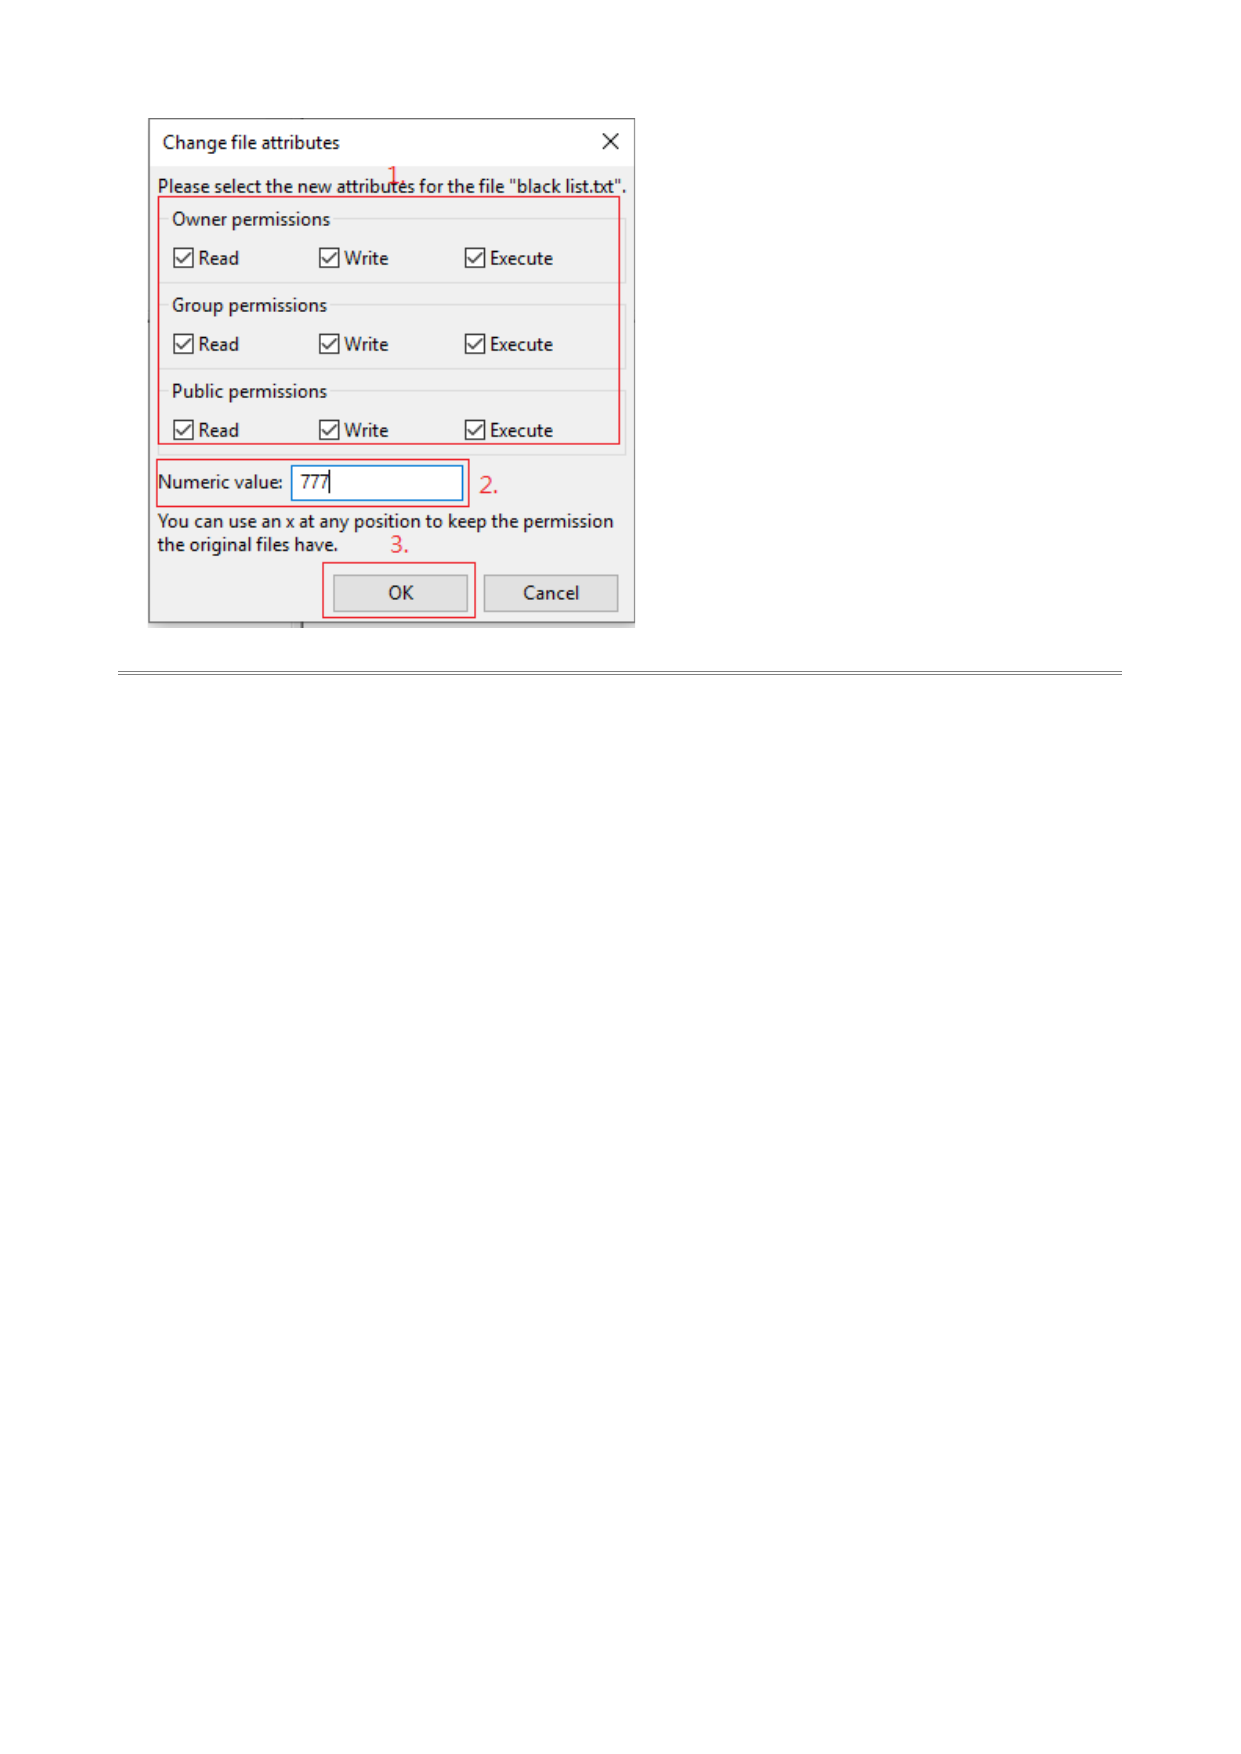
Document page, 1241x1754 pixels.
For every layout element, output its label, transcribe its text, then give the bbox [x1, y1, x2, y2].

list Click on “OK” to finish the setting. [636, 118, 1122, 627]
list Click on “OK” to finish the setting. [118, 118, 147, 627]
picture [147, 118, 636, 628]
